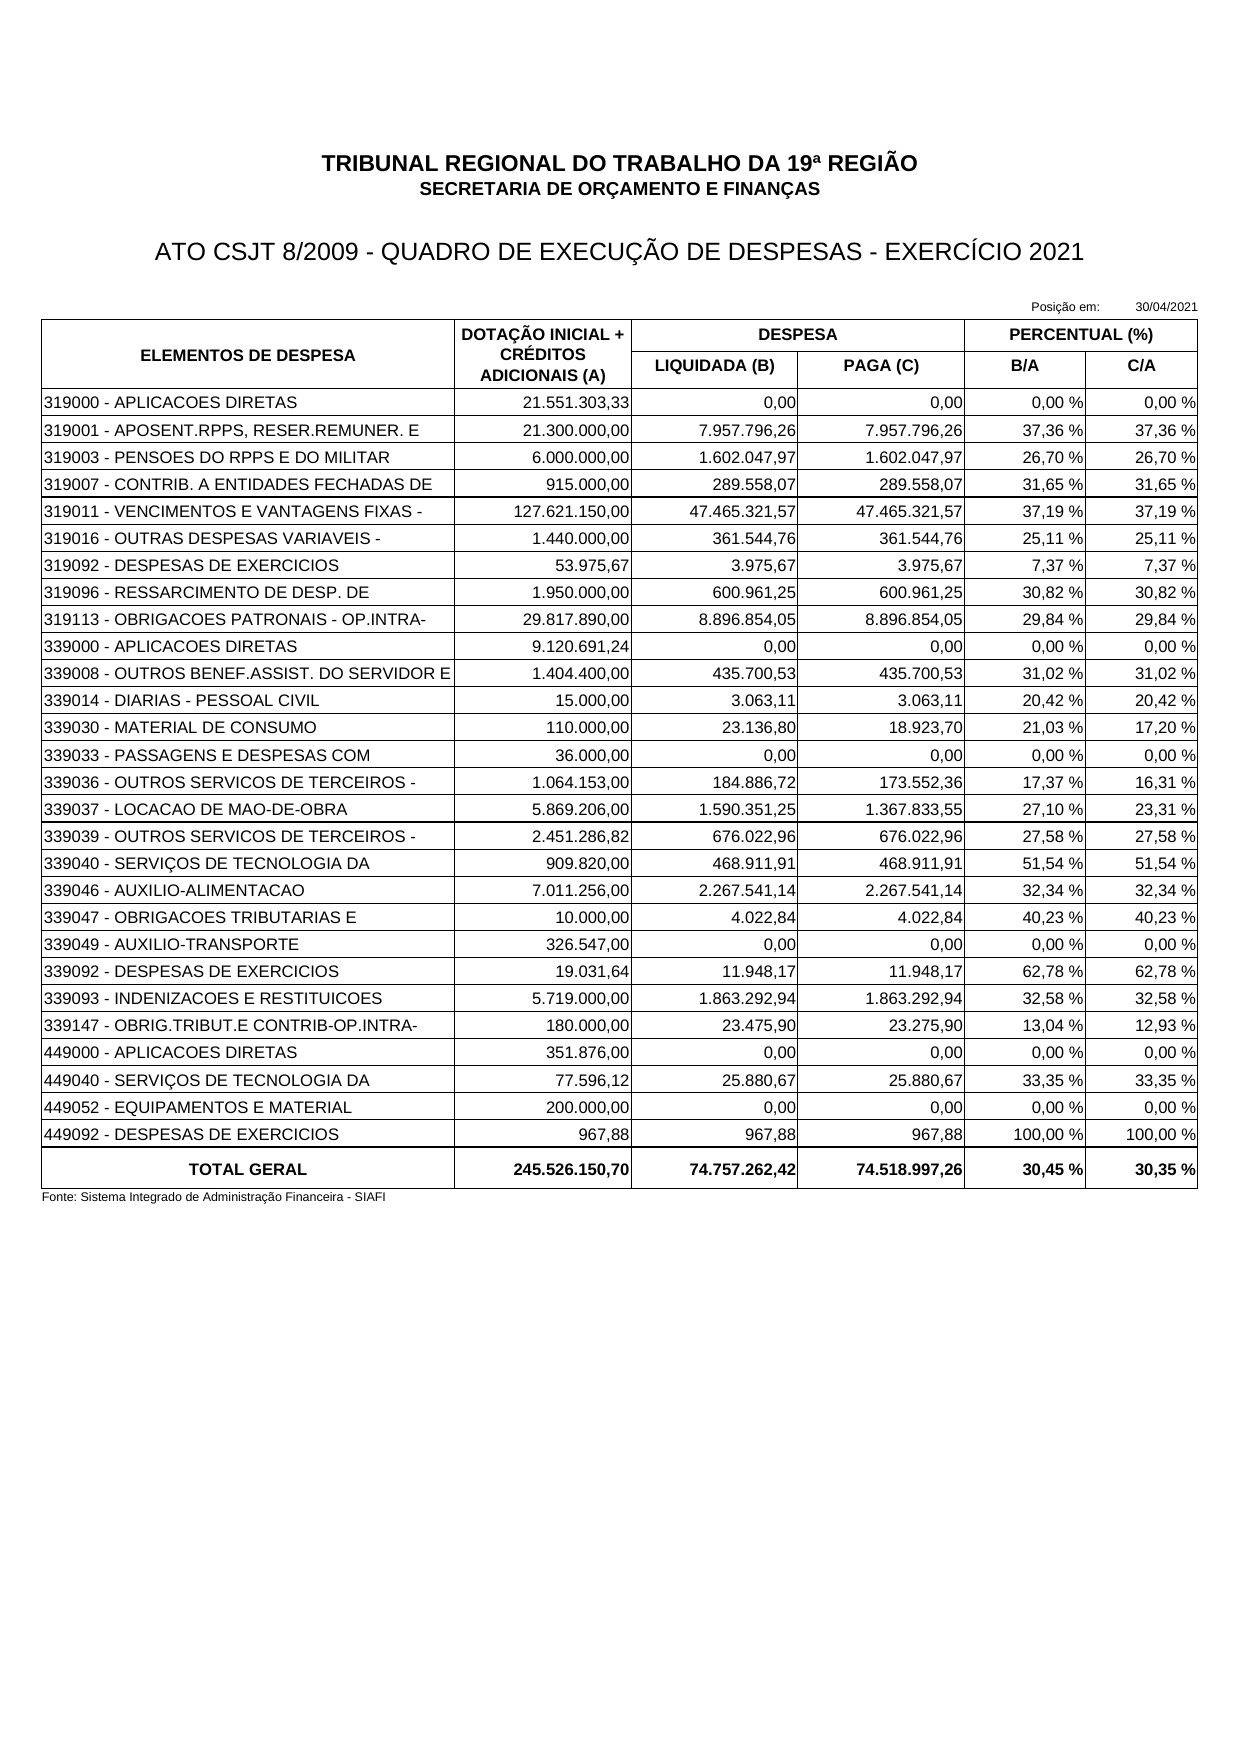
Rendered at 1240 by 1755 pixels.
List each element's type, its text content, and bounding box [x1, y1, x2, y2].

table_cell 0,00 % [965, 633, 1085, 659]
table_cell 339033 - PASSAGENS E DESPESAS COM [42, 741, 454, 767]
table_cell 74.518.997,26 [798, 1148, 964, 1188]
table_cell 20,42 % [1086, 687, 1197, 713]
table_cell 51,54 % [1086, 850, 1197, 876]
table_cell 339092 - DESPESAS DE EXERCICIOS [42, 958, 454, 984]
table_cell 15.000,00 [455, 687, 631, 713]
table_cell 2.451.286,82 [455, 823, 631, 848]
table_cell 0,00 % [1086, 1093, 1197, 1119]
table_cell 676.022,96 [798, 823, 964, 848]
table_cell 289.558,07 [632, 470, 797, 496]
table_cell 319003 - PENSOES DO RPPS E DO MILITAR [42, 443, 454, 469]
table_cell 173.552,36 [798, 768, 964, 794]
table_cell 40,23 % [965, 904, 1085, 930]
table_cell 40,23 % [1086, 904, 1197, 930]
table_cell 449092 - DESPESAS DE EXERCICIOS [42, 1120, 454, 1146]
table_cell 9.120.691,24 [455, 633, 631, 659]
table_cell 31,02 % [1086, 660, 1197, 686]
table_cell 0,00 [632, 389, 797, 415]
table_cell 23.475,90 [632, 1012, 797, 1038]
table_cell 1.404.400,00 [455, 660, 631, 686]
table_cell C/A [1086, 352, 1197, 388]
table_cell 37,36 % [1086, 416, 1197, 442]
table_cell 915.000,00 [455, 470, 631, 496]
table_cell 29,84 % [965, 606, 1085, 632]
table_cell 0,00 [798, 1039, 964, 1065]
table_cell 30,82 % [1086, 579, 1197, 605]
table_cell 0,00 [798, 633, 964, 659]
table_cell 4.022,84 [798, 904, 964, 930]
table_cell 77.596,12 [455, 1066, 631, 1092]
table_cell 32,58 % [1086, 985, 1197, 1011]
table_cell LIQUIDADA (B) [632, 352, 797, 388]
table_header DESPESA [632, 320, 964, 351]
table_cell 0,00 [632, 633, 797, 659]
table_cell 0,00 % [965, 741, 1085, 767]
table_cell 600.961,25 [798, 579, 964, 605]
table_cell 319016 - OUTRAS DESPESAS VARIAVEIS - [42, 525, 454, 551]
table_cell 31,65 % [1086, 470, 1197, 496]
table_cell 7.957.796,26 [632, 416, 797, 442]
table_cell 19.031,64 [455, 958, 631, 984]
table_cell 3.975,67 [632, 552, 797, 578]
table_cell 319001 - APOSENT.RPPS, RESER.REMUNER. E [42, 416, 454, 442]
table_cell 74.757.262,42 [632, 1148, 797, 1188]
table_cell 361.544,76 [632, 525, 797, 551]
table_cell B/A [965, 352, 1085, 388]
table_cell 47.465.321,57 [632, 498, 797, 523]
table_cell 339147 - OBRIG.TRIBUT.E CONTRIB-OP.INTRA- [42, 1012, 454, 1038]
text SECRETARIA DE ORÇAMENTO E FINANÇAS [42, 178, 1198, 200]
table_cell 1.863.292,94 [798, 985, 964, 1011]
table_cell 967,88 [455, 1120, 631, 1146]
table_cell 0,00 [798, 1093, 964, 1119]
table_cell 0,00 % [965, 1093, 1085, 1119]
table_cell 27,10 % [965, 795, 1085, 821]
table_cell 16,31 % [1086, 768, 1197, 794]
table_cell 339093 - INDENIZACOES E RESTITUICOES [42, 985, 454, 1011]
table_header DOTAÇÃO INICIAL + CRÉDITOS ADICIONAIS (A) [455, 320, 631, 388]
table_cell 11.948,17 [632, 958, 797, 984]
table_cell 11.948,17 [798, 958, 964, 984]
table_cell 339047 - OBRIGACOES TRIBUTARIAS E [42, 904, 454, 930]
table_cell 339037 - LOCACAO DE MAO-DE-OBRA [42, 795, 454, 821]
table_cell 30,35 % [1086, 1148, 1197, 1188]
table_cell 18.923,70 [798, 714, 964, 740]
table_cell 21,03 % [965, 714, 1085, 740]
table_cell 7,37 % [965, 552, 1085, 578]
table_cell 1.064.153,00 [455, 768, 631, 794]
table_cell 339039 - OUTROS SERVICOS DE TERCEIROS - [42, 823, 454, 848]
table_cell 339036 - OUTROS SERVICOS DE TERCEIROS - [42, 768, 454, 794]
table_cell 1.367.833,55 [798, 795, 964, 821]
table_cell 184.886,72 [632, 768, 797, 794]
table_cell 339000 - APLICACOES DIRETAS [42, 633, 454, 659]
table_cell 1.602.047,97 [798, 443, 964, 469]
table_cell 6.000.000,00 [455, 443, 631, 469]
table_cell 339046 - AUXILIO-ALIMENTACAO [42, 877, 454, 903]
table_cell 26,70 % [1086, 443, 1197, 469]
table_cell 0,00 % [965, 931, 1085, 957]
table_cell 37,19 % [965, 498, 1085, 523]
table_cell 110.000,00 [455, 714, 631, 740]
table_cell 435.700,53 [798, 660, 964, 686]
table_cell 0,00 % [965, 1039, 1085, 1065]
table_cell 17,37 % [965, 768, 1085, 794]
table_cell 25,11 % [965, 525, 1085, 551]
table_cell 4.022,84 [632, 904, 797, 930]
table_cell 27,58 % [965, 823, 1085, 848]
table_cell 20,42 % [965, 687, 1085, 713]
table_cell 53.975,67 [455, 552, 631, 578]
table_cell 319096 - RESSARCIMENTO DE DESP. DE [42, 579, 454, 605]
table_cell 676.022,96 [632, 823, 797, 848]
table_cell 7,37 % [1086, 552, 1197, 578]
table_cell 319092 - DESPESAS DE EXERCICIOS [42, 552, 454, 578]
table_cell 12,93 % [1086, 1012, 1197, 1038]
table_cell 0,00 [798, 931, 964, 957]
table_cell 23,31 % [1086, 795, 1197, 821]
table_cell 33,35 % [965, 1066, 1085, 1092]
table_cell 7.011.256,00 [455, 877, 631, 903]
table_cell 339030 - MATERIAL DE CONSUMO [42, 714, 454, 740]
table_cell 1.602.047,97 [632, 443, 797, 469]
table_cell 21.300.000,00 [455, 416, 631, 442]
table_cell 319007 - CONTRIB. A ENTIDADES FECHADAS DE [42, 470, 454, 496]
table_cell 29.817.890,00 [455, 606, 631, 632]
table_cell 245.526.150,70 [455, 1148, 631, 1188]
table_cell 21.551.303,33 [455, 389, 631, 415]
table_cell 0,00 [632, 1039, 797, 1065]
table_cell 1.440.000,00 [455, 525, 631, 551]
table_cell 319011 - VENCIMENTOS E VANTAGENS FIXAS - [42, 498, 454, 523]
table_cell 36.000,00 [455, 741, 631, 767]
table_cell 25,11 % [1086, 525, 1197, 551]
table_cell 37,19 % [1086, 498, 1197, 523]
table_cell 468.911,91 [798, 850, 964, 876]
table_cell 32,34 % [965, 877, 1085, 903]
table_header PERCENTUAL (%) [965, 320, 1197, 351]
table_cell 47.465.321,57 [798, 498, 964, 523]
table_cell 29,84 % [1086, 606, 1197, 632]
table_cell 37,36 % [965, 416, 1085, 442]
table_cell 7.957.796,26 [798, 416, 964, 442]
table_cell 26,70 % [965, 443, 1085, 469]
table_cell 32,34 % [1086, 877, 1197, 903]
table_cell 319000 - APLICACOES DIRETAS [42, 389, 454, 415]
table_cell PAGA (C) [798, 352, 964, 388]
table_cell 8.896.854,05 [632, 606, 797, 632]
table_cell 200.000,00 [455, 1093, 631, 1119]
table_cell 25.880,67 [632, 1066, 797, 1092]
text TRIBUNAL REGIONAL DO TRABALHO DA 19ª REGIÃO [42, 150, 1198, 176]
table_cell 3.063,11 [632, 687, 797, 713]
table_cell 967,88 [798, 1120, 964, 1146]
table_cell 0,00 [798, 389, 964, 415]
table_cell 30,45 % [965, 1148, 1085, 1188]
table_cell 23.136,80 [632, 714, 797, 740]
table_cell 449052 - EQUIPAMENTOS E MATERIAL [42, 1093, 454, 1119]
table_header ELEMENTOS DE DESPESA [42, 320, 454, 388]
table_cell 0,00 % [1086, 1039, 1197, 1065]
table_cell 449000 - APLICACOES DIRETAS [42, 1039, 454, 1065]
table_cell 0,00 % [1086, 389, 1197, 415]
table_cell 23.275,90 [798, 1012, 964, 1038]
table_cell 13,04 % [965, 1012, 1085, 1038]
table_cell 339008 - OUTROS BENEF.ASSIST. DO SERVIDOR E [42, 660, 454, 686]
table_cell 0,00 % [965, 389, 1085, 415]
table_cell 10.000,00 [455, 904, 631, 930]
table_cell 1.590.351,25 [632, 795, 797, 821]
table_cell 361.544,76 [798, 525, 964, 551]
table_cell 17,20 % [1086, 714, 1197, 740]
text Fonte: Sistema Integrado de Administração Financeira - SIAFI [42, 1189, 1198, 1203]
table_cell 351.876,00 [455, 1039, 631, 1065]
table_cell 339040 - SERVIÇOS DE TECNOLOGIA DA [42, 850, 454, 876]
table_cell 326.547,00 [455, 931, 631, 957]
table_cell 0,00 [798, 741, 964, 767]
table_cell 289.558,07 [798, 470, 964, 496]
table_cell 62,78 % [965, 958, 1085, 984]
table_cell 0,00 [632, 931, 797, 957]
table_cell 3.063,11 [798, 687, 964, 713]
table_cell 1.863.292,94 [632, 985, 797, 1011]
table_cell 33,35 % [1086, 1066, 1197, 1092]
table_cell 31,65 % [965, 470, 1085, 496]
table_cell 0,00 [632, 1093, 797, 1119]
table_cell 30,82 % [965, 579, 1085, 605]
table_cell 1.950.000,00 [455, 579, 631, 605]
table_cell 25.880,67 [798, 1066, 964, 1092]
table_cell 32,58 % [965, 985, 1085, 1011]
table_cell 0,00 % [1086, 931, 1197, 957]
table_cell 2.267.541,14 [798, 877, 964, 903]
table_cell 319113 - OBRIGACOES PATRONAIS - OP.INTRA- [42, 606, 454, 632]
text Posição em: 30/04/2021 [42, 289, 1198, 317]
table_cell 8.896.854,05 [798, 606, 964, 632]
table_cell 0,00 % [1086, 741, 1197, 767]
table_cell 967,88 [632, 1120, 797, 1146]
subtitle ATO CSJT 8/2009 - QUADRO DE EXECUÇÃO DE DESPESAS - EXERCÍCIO 2021 [42, 237, 1198, 266]
table_cell 2.267.541,14 [632, 877, 797, 903]
table_cell 600.961,25 [632, 579, 797, 605]
table_cell 339049 - AUXILIO-TRANSPORTE [42, 931, 454, 957]
table_cell 5.719.000,00 [455, 985, 631, 1011]
table_cell 27,58 % [1086, 823, 1197, 848]
table_cell 127.621.150,00 [455, 498, 631, 523]
table_cell 3.975,67 [798, 552, 964, 578]
table_cell 0,00 [632, 741, 797, 767]
table_cell 180.000,00 [455, 1012, 631, 1038]
table_cell 100,00 % [965, 1120, 1085, 1146]
table_cell 339014 - DIARIAS - PESSOAL CIVIL [42, 687, 454, 713]
table_cell 51,54 % [965, 850, 1085, 876]
table_cell 0,00 % [1086, 633, 1197, 659]
table_cell 468.911,91 [632, 850, 797, 876]
table_cell 449040 - SERVIÇOS DE TECNOLOGIA DA [42, 1066, 454, 1092]
table_cell 100,00 % [1086, 1120, 1197, 1146]
table_cell 435.700,53 [632, 660, 797, 686]
table_cell TOTAL GERAL [42, 1148, 454, 1188]
table_cell 5.869.206,00 [455, 795, 631, 821]
table_cell 909.820,00 [455, 850, 631, 876]
table_cell 62,78 % [1086, 958, 1197, 984]
table_cell 31,02 % [965, 660, 1085, 686]
